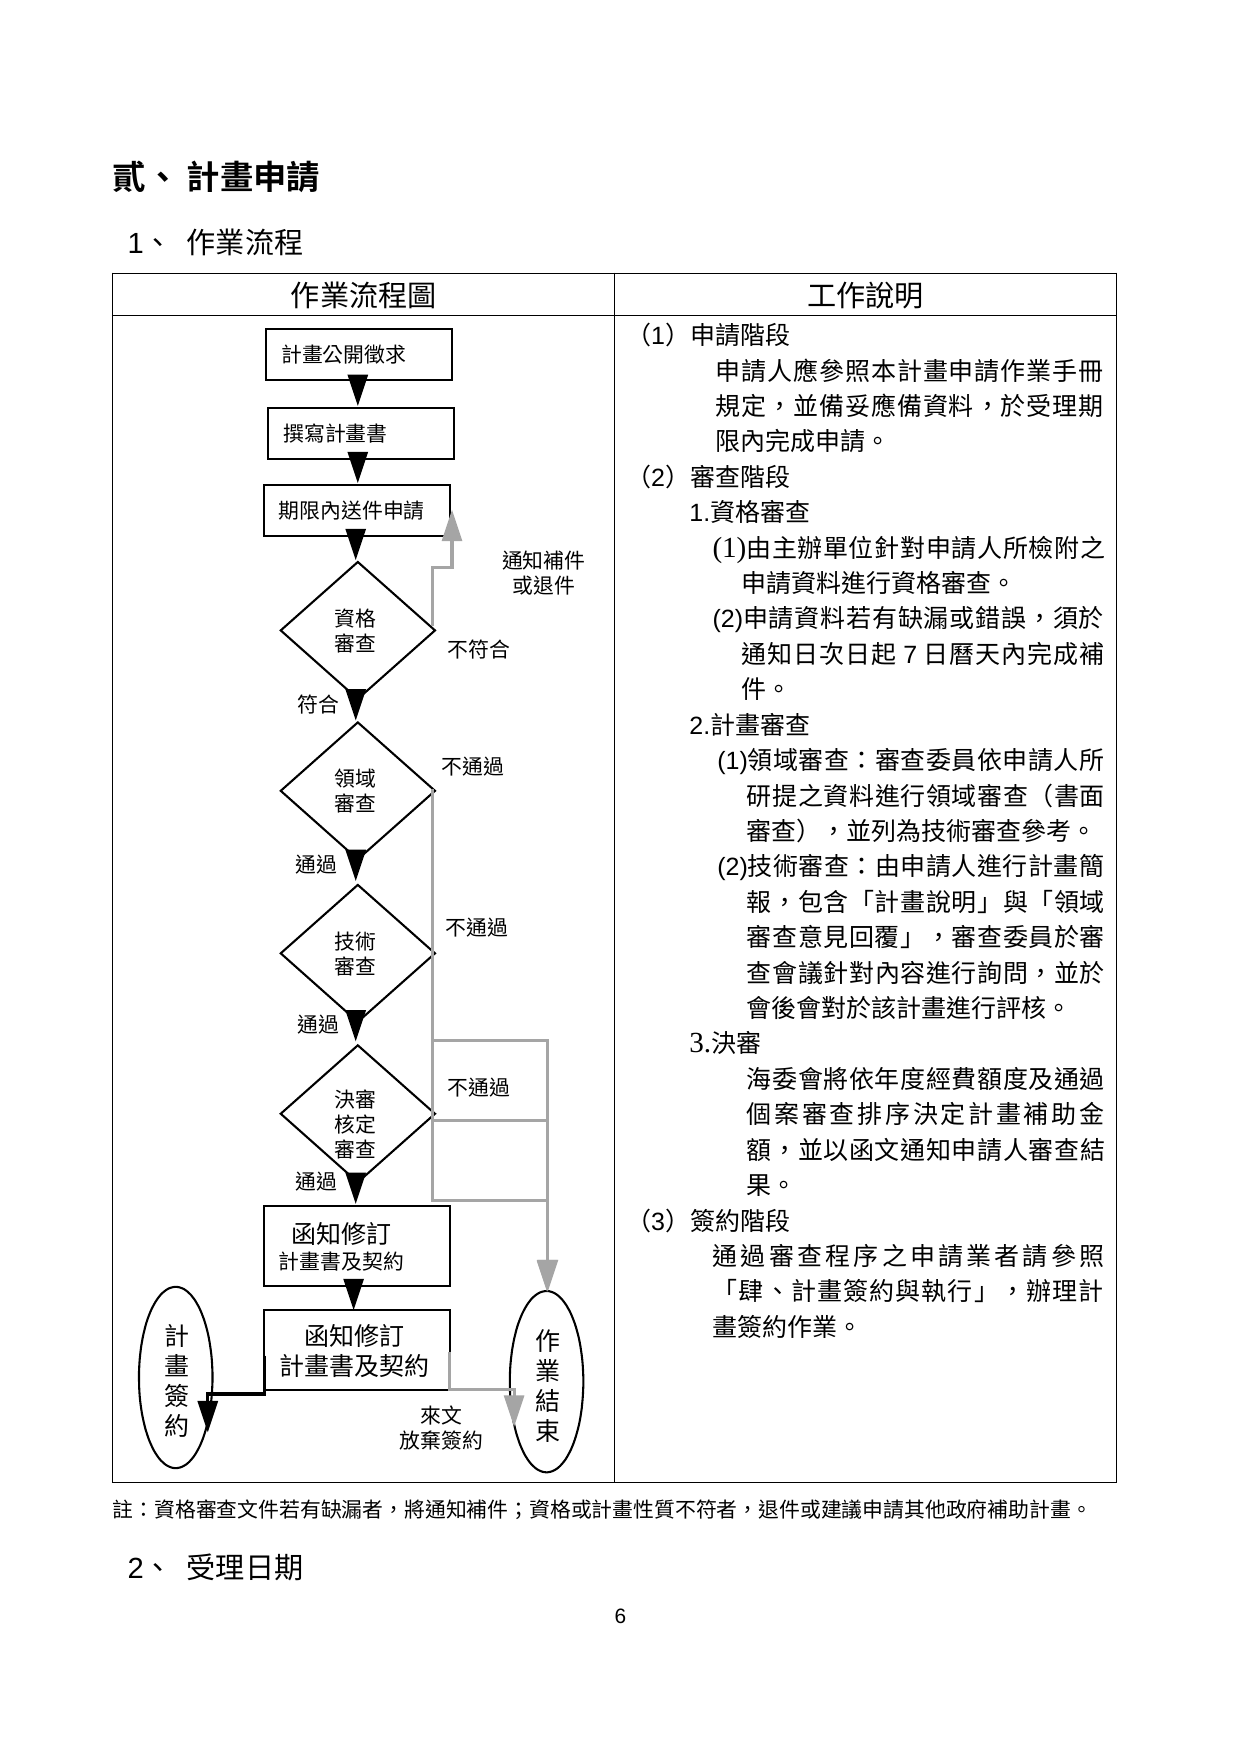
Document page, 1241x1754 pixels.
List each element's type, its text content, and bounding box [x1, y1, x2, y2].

list 受理日期 [127, 1544, 1128, 1587]
table_cell 申請階段 申請人應參照本計畫申請作業手冊規定，並備妥應備資料，於受理期限內完成申請。 審查階段 資格審查 由主辦單位針對申請人所檢附之申請資料進行資格審查。 申請資料若有缺漏或錯誤，須於通知日次日起7日曆天內完成補件。 計畫審查 領域審查：審查委員依申請人所研提之資料進行領域審查（書面審查），並列為技術審查參考。 技術審查：由申請人進行計畫簡報，包含「計畫說明」與「領域審查意見回覆」，審查委員於審查會議針對內容進行詢問，並於會後會對於該計畫進行評核。 決審 海委會將依年度經費額度及通過個案審查排序決定計畫補助金額，並以函文通知申請人審查結果。 簽約階段 通過審查程序之申請業者請參照「肆、計畫簽約與執行」，辦理計畫簽約作業。 [615, 316, 1116, 1482]
table_header 工作說明 [615, 274, 1116, 315]
list 計畫申請 [112, 151, 1128, 199]
list 作業流程 [127, 220, 1128, 262]
table_cell [113, 316, 614, 1482]
table_header 作業流程圖 [113, 274, 614, 315]
text 註：資格審查文件若有缺漏者，將通知補件；資格或計畫性質不符者，退件或建議申請其他政府補助計畫。 [112, 1493, 1128, 1523]
